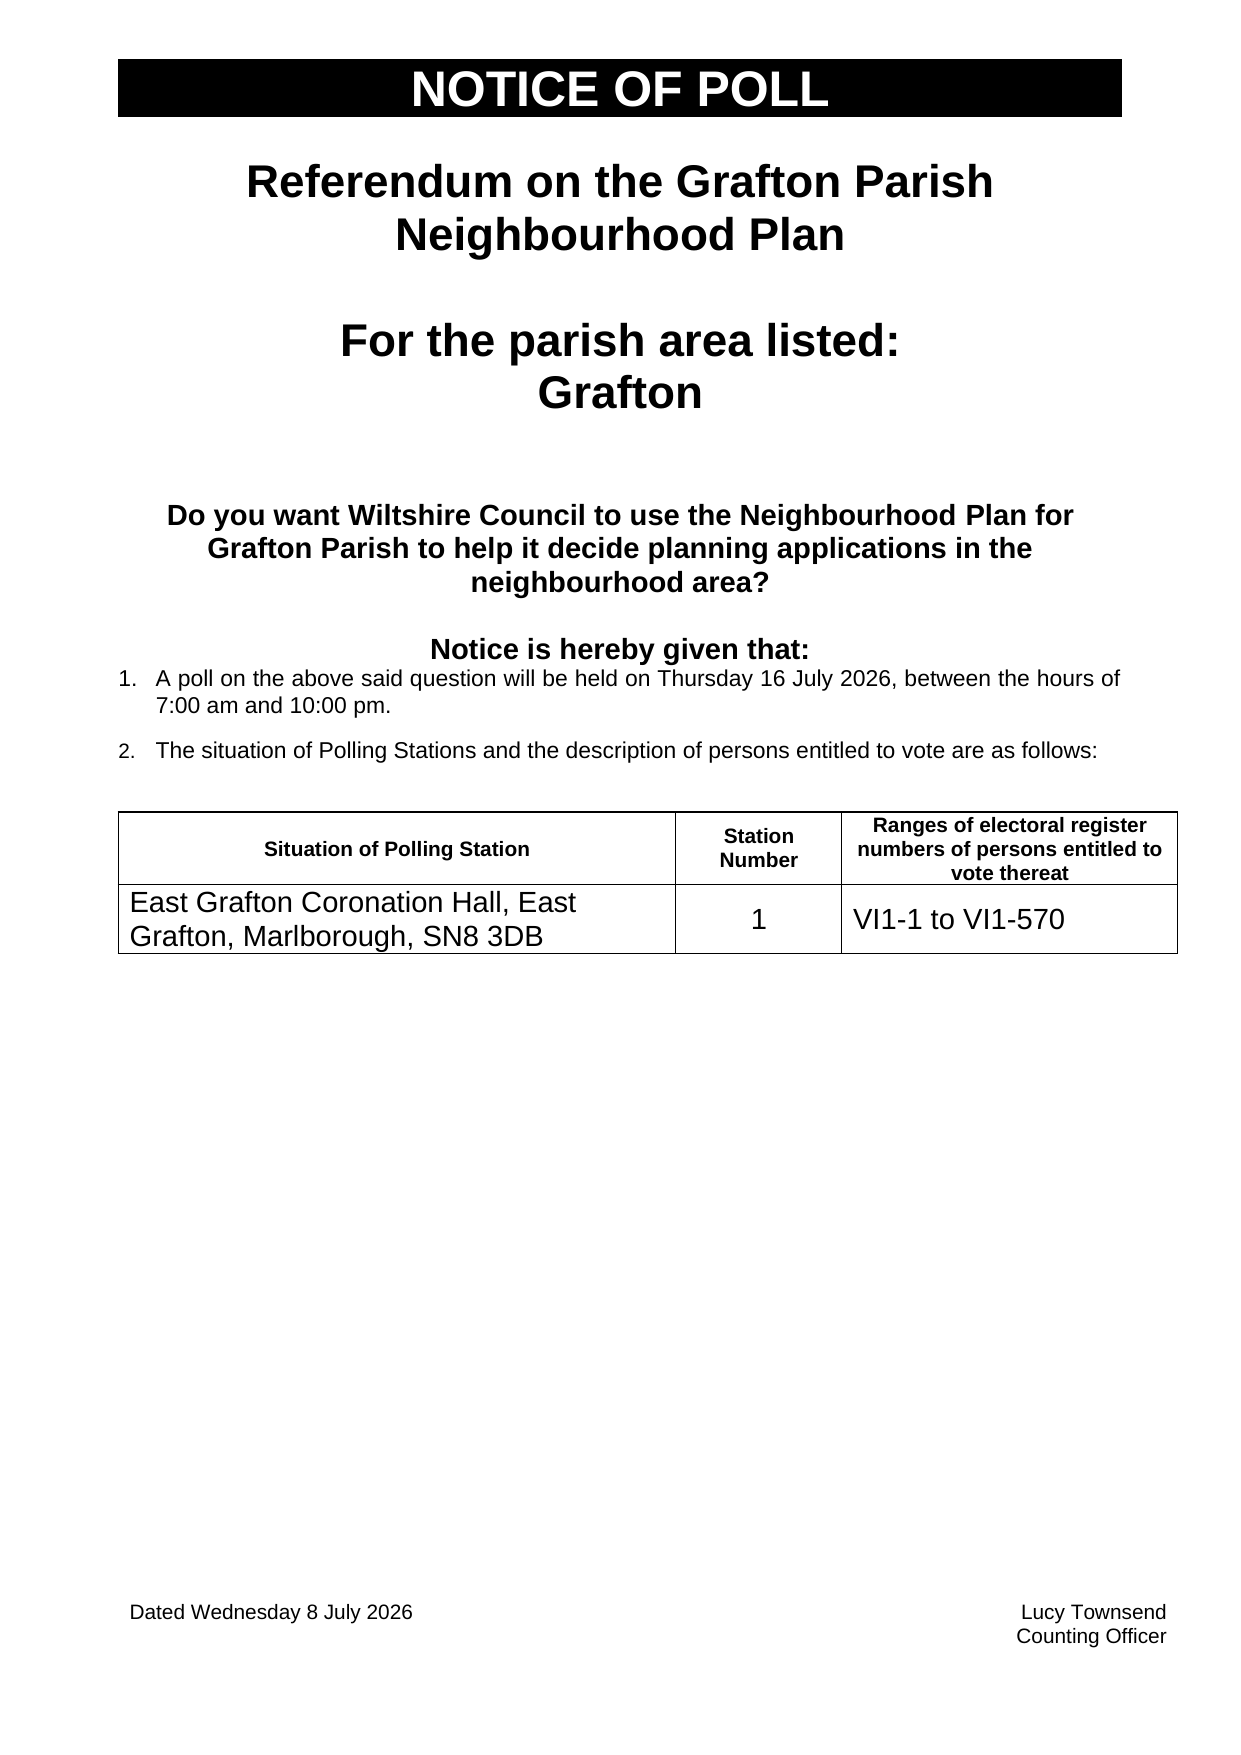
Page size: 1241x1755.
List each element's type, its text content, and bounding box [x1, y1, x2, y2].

text Grafton [118, 366, 1122, 418]
list The situation of Polling Stations and the description of persons entitled to vote are as follows: [118, 737, 1122, 763]
table_cell East Grafton Coronation Hall, East Grafton, Marlborough, SN8 3DB [119, 885, 675, 952]
text Notice is hereby given that: [118, 632, 1122, 665]
list A poll on the above said question will be held on Thursday 16 July 2026, between the hours of 7:00 am and 10:00 pm. [118, 665, 1122, 718]
table_header Station Number [676, 813, 841, 884]
table_cell 1 [676, 885, 841, 952]
text Do you want Wiltshire Council to use the Neighbourhood Plan for Grafton Parish to help it decide planning applications in the neighbourhood area? [118, 497, 1122, 598]
table_header Ranges of electoral register numbers of persons entitled to vote thereat [842, 813, 1177, 884]
text Referendum on the Grafton Parish Neighbourhood Plan [118, 155, 1122, 260]
table_header Situation of Polling Station [119, 813, 675, 884]
table_cell VI1-1 to VI1-570 [842, 885, 1177, 952]
text NOTICE OF POLL [118, 59, 1122, 117]
text For the parish area listed: [118, 313, 1122, 366]
